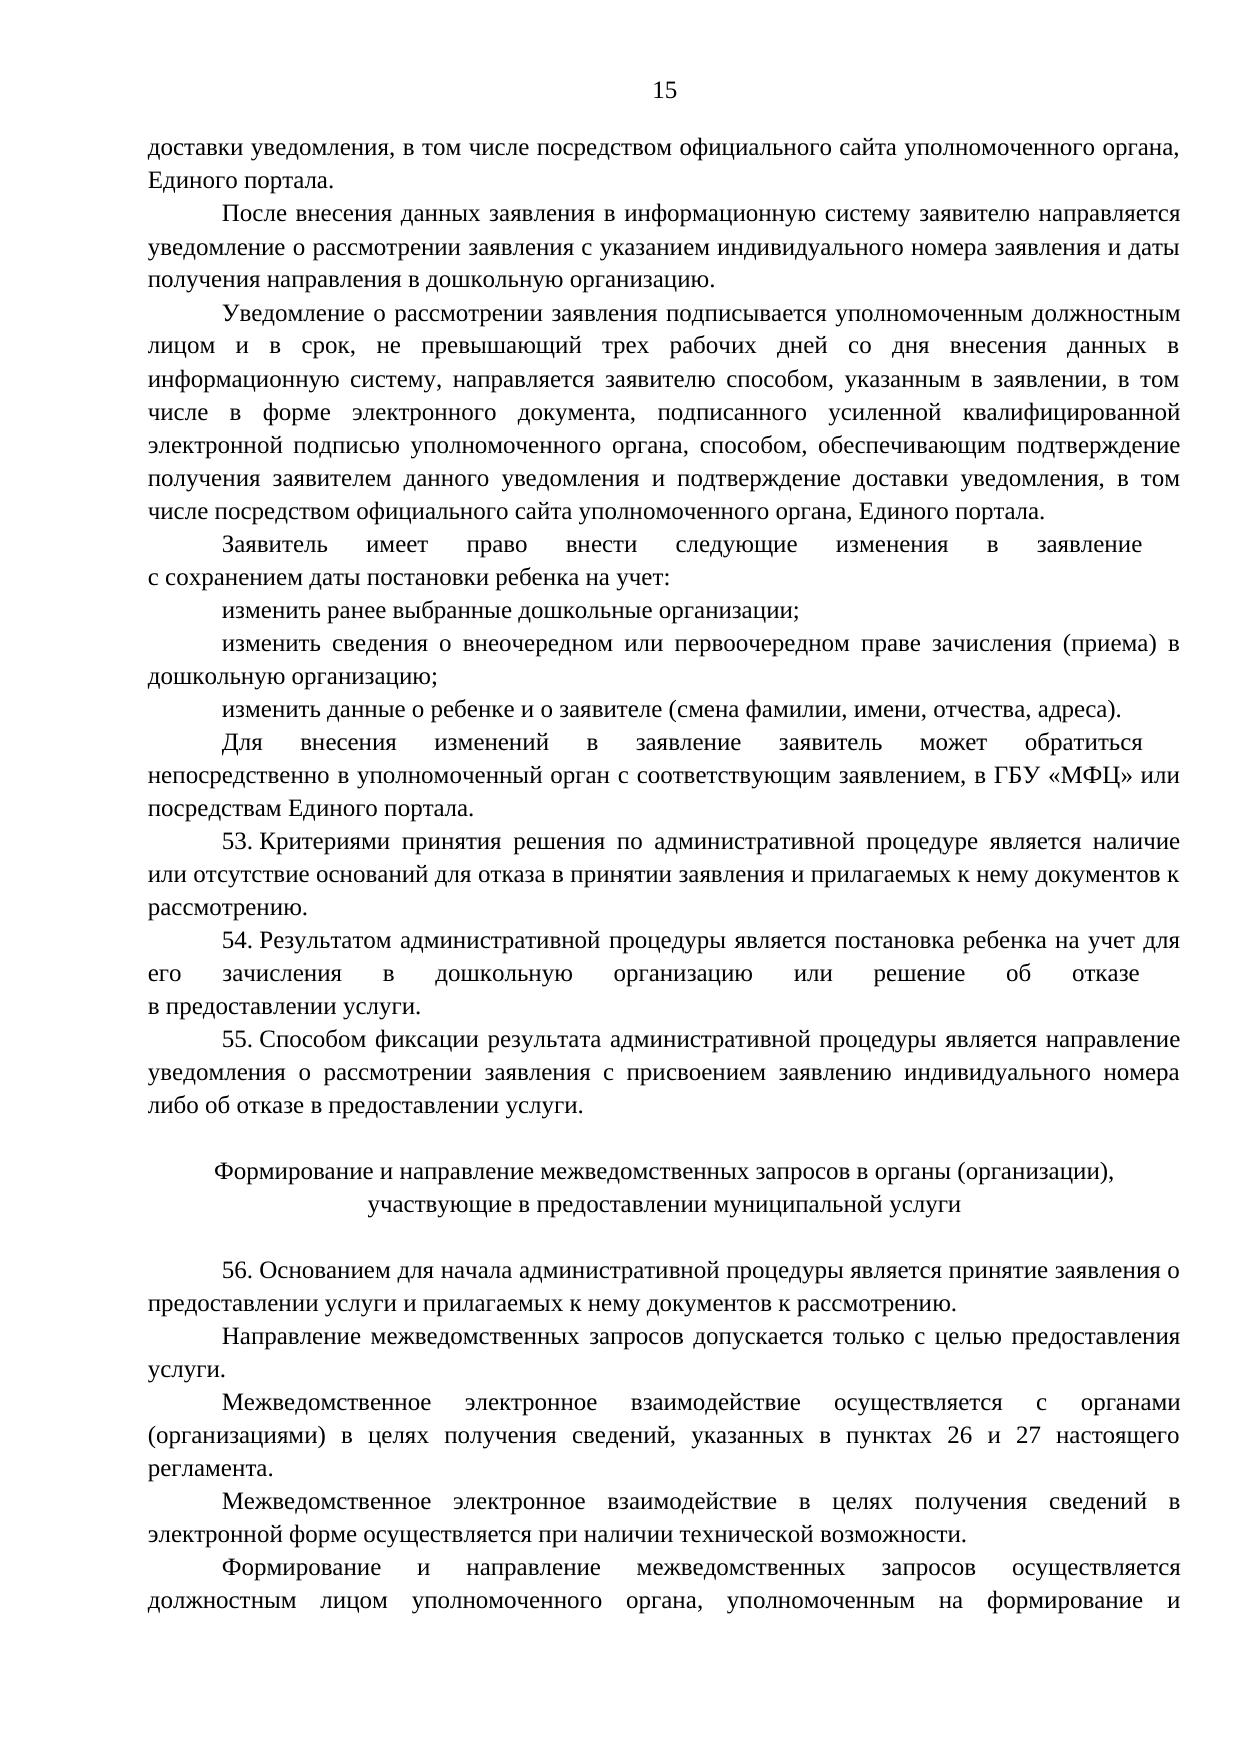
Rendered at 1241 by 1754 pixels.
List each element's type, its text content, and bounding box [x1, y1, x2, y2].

text Формирование и направление межведомственных запросов осуществляется должностным лицом уполномоченного органа, уполномоченным на формирование и [148, 1552, 1181, 1614]
text 53. Критериями принятия решения по административной процедуре является наличие или отсутствие оснований для отказа в принятии заявления и прилагаемых к нему документов к рассмотрению. [148, 826, 1181, 921]
text Для внесения изменений в заявление заявитель может обратиться непосредственно в уполномоченный орган с соответствующим заявлением, в ГБУ «МФЦ» или посредствам Единого портала. [148, 727, 1181, 822]
text После внесения данных заявления в информационную систему заявителю направляется уведомление о рассмотрении заявления с указанием индивидуального номера заявления и даты получения направления в дошкольную организацию. [148, 198, 1181, 293]
text изменить сведения о внеочередном или первоочередном праве зачисления (приема) в дошкольную организацию; [148, 628, 1181, 689]
text Заявитель имеет право внести следующие изменения в заявление с сохранением даты постановки ребенка на учет: [148, 529, 1181, 591]
text изменить данные о ребенке и о заявителе (смена фамилии, имени, отчества, адреса). [148, 694, 1181, 723]
text изменить ранее выбранные дошкольные организации; [148, 595, 1181, 623]
text 56. Основанием для начала административной процедуры является принятие заявления о предоставлении услуги и прилагаемых к нему документов к рассмотрению. [148, 1255, 1181, 1317]
text Формирование и направление межведомственных запросов в органы (организации), участвующие в предоставлении муниципальной услуги [148, 1156, 1181, 1218]
text 55. Способом фиксации результата административной процедуры является направление уведомления о рассмотрении заявления с присвоением заявлению индивидуального номера либо об отказе в предоставлении услуги. [148, 1024, 1181, 1119]
text Уведомление о рассмотрении заявления подписывается уполномоченным должностным лицом и в срок, не превышающий трех рабочих дней со дня внесения данных в информационную систему, направляется заявителю способом, указанным в заявлении, в том числе в форме электронного документа, подписанного усиленной квалифицированной электронной подписью уполномоченного органа, способом, обеспечивающим подтверждение получения заявителем данного уведомления и подтверждение доставки уведомления, в том числе посредством официального сайта уполномоченного органа, Единого портала. [148, 298, 1181, 524]
text 54. Результатом административной процедуры является постановка ребенка на учет для его зачисления в дошкольную организацию или решение об отказе в предоставлении услуги. [148, 925, 1181, 1020]
text Направление межведомственных запросов допускается только с целью предоставления услуги. [148, 1321, 1181, 1383]
text Межведомственное электронное взаимодействие осуществляется с органами (организациями) в целях получения сведений, указанных в пунктах 26 и 27 настоящего регламента. [148, 1387, 1181, 1482]
text Межведомственное электронное взаимодействие в целях получения сведений в электронной форме осуществляется при наличии технической возможности. [148, 1486, 1181, 1548]
text доставки уведомления, в том числе посредством официального сайта уполномоченного органа, Единого портала. [148, 132, 1181, 194]
